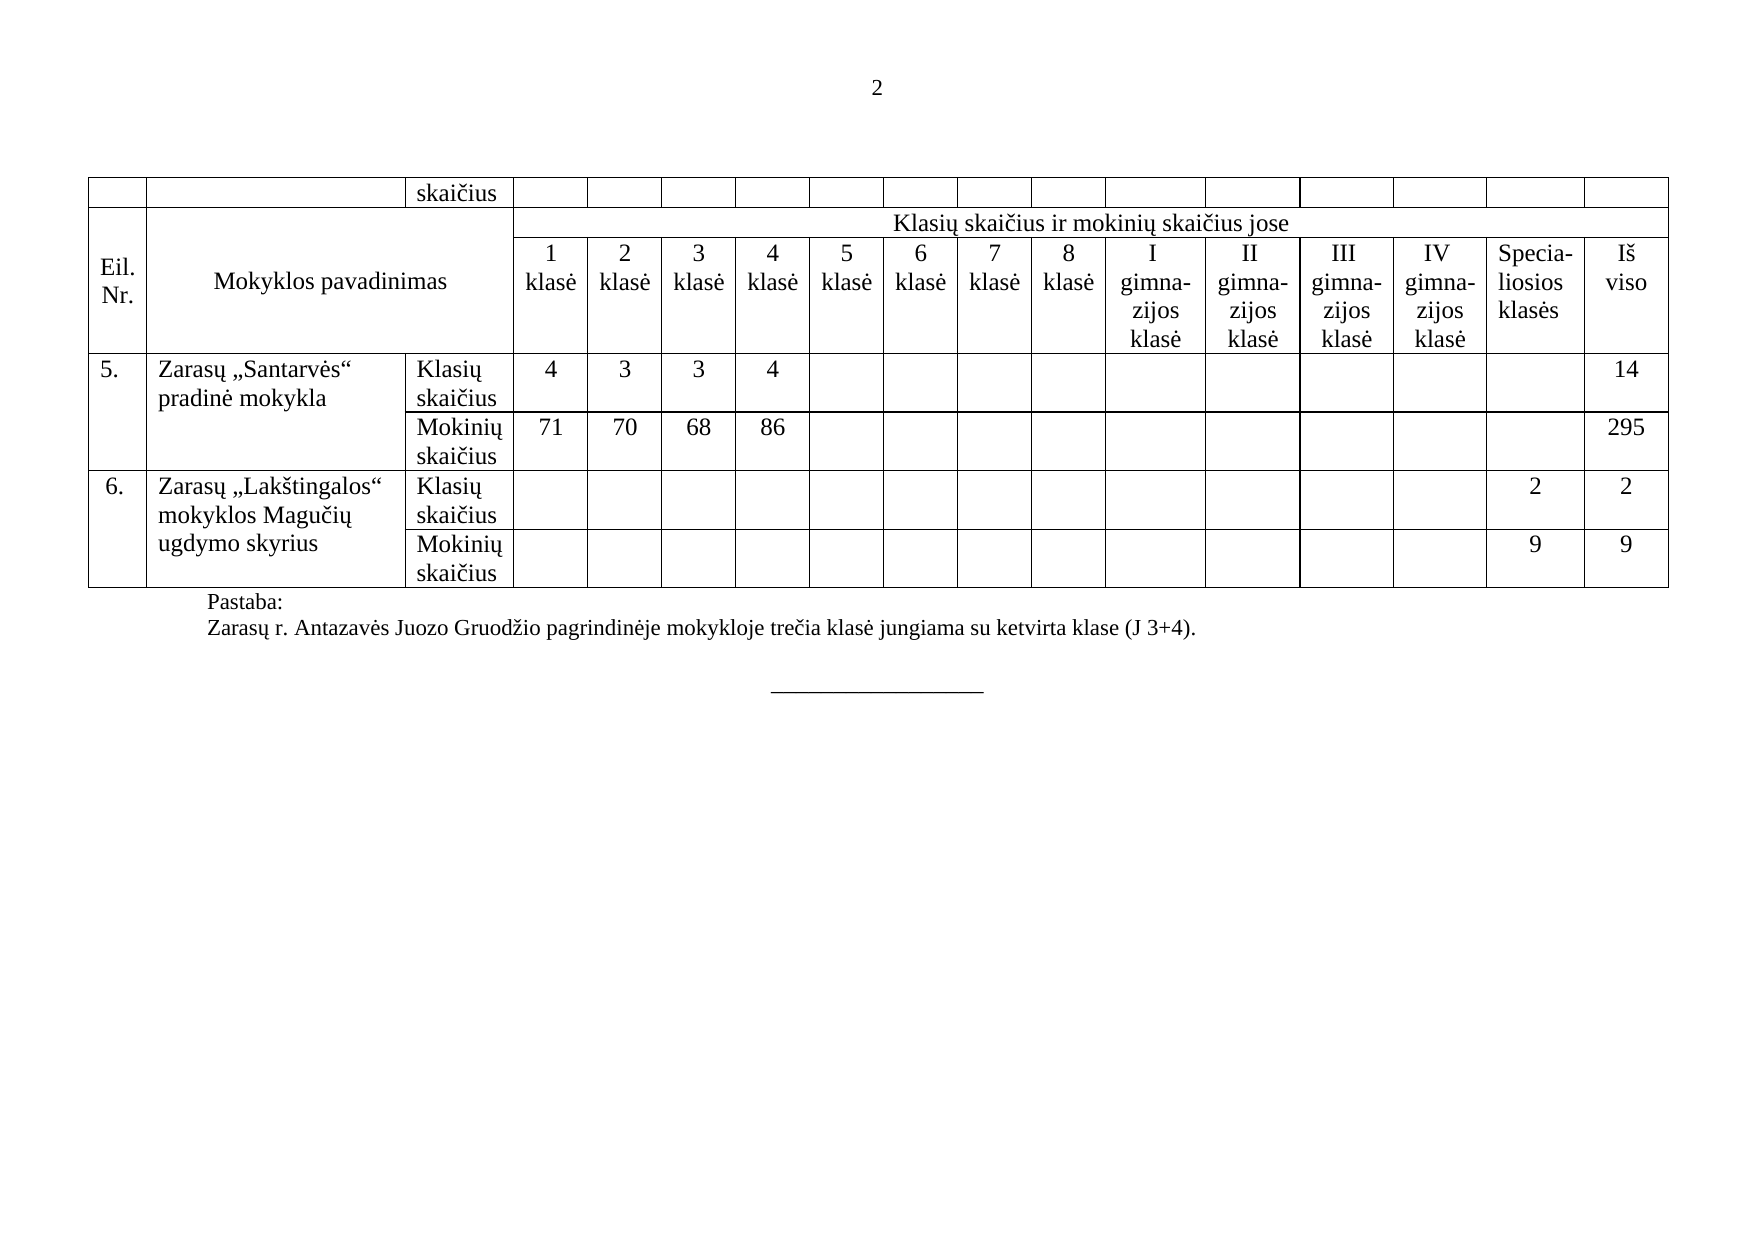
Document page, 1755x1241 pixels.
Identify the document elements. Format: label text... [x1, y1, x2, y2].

table_cell [1585, 178, 1668, 207]
table_cell [1487, 413, 1584, 470]
table_cell [1106, 471, 1205, 528]
table_cell [662, 471, 735, 528]
table_cell [810, 178, 883, 207]
table_cell Klasių skaičius [406, 354, 513, 411]
table_cell [1206, 178, 1299, 207]
table_cell [1032, 471, 1105, 528]
table_cell [958, 471, 1031, 528]
table_cell Eil. Nr. [89, 208, 146, 353]
table_cell I gimna- zijos klasė [1106, 238, 1205, 353]
table_cell [1106, 178, 1205, 207]
table_cell [1206, 471, 1299, 528]
table_cell [1032, 178, 1105, 207]
table_cell Iš viso [1585, 238, 1668, 353]
table_cell 9 [1487, 530, 1584, 587]
table_cell [1301, 178, 1393, 207]
table_cell 68 [662, 413, 735, 470]
table_cell [1206, 413, 1299, 470]
table_cell Klasių skaičius ir mokinių skaičius jose [514, 208, 1668, 237]
table_cell Mokyklos pavadinimas [147, 208, 513, 353]
table_cell 1 klasė [514, 238, 587, 353]
table_cell [1394, 530, 1486, 587]
table_cell 295 [1585, 413, 1668, 470]
table_cell [958, 530, 1031, 587]
table_cell [884, 413, 957, 470]
table_cell [810, 354, 883, 411]
table_cell 3 [588, 354, 661, 411]
table_cell [662, 530, 735, 587]
table_cell [514, 178, 587, 207]
table_cell [958, 354, 1031, 411]
table_cell 8 klasė [1032, 238, 1105, 353]
table_cell Mokinių skaičius [406, 530, 513, 587]
table_cell [1301, 354, 1393, 411]
table_cell [810, 471, 883, 528]
table_cell 4 [736, 354, 809, 411]
table_cell [147, 178, 405, 207]
table_cell [958, 178, 1031, 207]
table_cell 7 klasė [958, 238, 1031, 353]
table_cell IV gimna- zijos klasė [1394, 238, 1486, 353]
table_cell [662, 178, 735, 207]
table_cell 2 [1487, 471, 1584, 528]
table_cell III gimna- zijos klasė [1301, 238, 1393, 353]
table_cell skaičius [406, 178, 513, 207]
table_cell [588, 178, 661, 207]
table_cell [1394, 178, 1486, 207]
table_cell 9 [1585, 530, 1668, 587]
text Zarasų r. Antazavės Juozo Gruodžio pagrindinėje mokykloje trečia klasė jungiama su ketvirta klase (J 3+4). [103, 614, 1666, 641]
table_cell [89, 178, 146, 207]
table_cell [588, 530, 661, 587]
table_cell [1487, 354, 1584, 411]
table_cell 2 klasė [588, 238, 661, 353]
table_cell [1394, 413, 1486, 470]
table_cell Zarasų „Lakštingalos“ mokyklos Magučių ugdymo skyrius [147, 471, 405, 587]
table_cell Zarasų „Santarvės“ pradinė mokykla [147, 354, 405, 470]
table_cell [588, 471, 661, 528]
table_cell Klasių skaičius [406, 471, 513, 528]
table_cell [1032, 413, 1105, 470]
table_cell [736, 471, 809, 528]
table_cell [884, 178, 957, 207]
table_cell [1394, 354, 1486, 411]
table_cell 4 [514, 354, 587, 411]
table_cell [1106, 413, 1205, 470]
table_cell [514, 471, 587, 528]
text _________________ [89, 667, 1666, 696]
table_cell 86 [736, 413, 809, 470]
table_cell [884, 530, 957, 587]
table_cell 3 klasė [662, 238, 735, 353]
table_cell 5. [89, 354, 146, 470]
table_cell [1106, 530, 1205, 587]
table_cell 5 klasė [810, 238, 883, 353]
table_cell [736, 178, 809, 207]
table_cell 6. [89, 471, 146, 587]
table_cell 71 [514, 413, 587, 470]
table_cell [1487, 178, 1584, 207]
text Pastaba: [103, 588, 1666, 614]
table_cell [884, 471, 957, 528]
table_cell [884, 354, 957, 411]
table_cell 6 klasė [884, 238, 957, 353]
table_cell II gimna- zijos klasė [1206, 238, 1299, 353]
table_cell [1301, 471, 1393, 528]
table_cell [1206, 354, 1299, 411]
table_cell [736, 530, 809, 587]
table_cell [1032, 530, 1105, 587]
table_cell [514, 530, 587, 587]
table_cell Specia-liosios klasės [1487, 238, 1584, 353]
table_cell [810, 530, 883, 587]
table_cell 70 [588, 413, 661, 470]
table_cell [1106, 354, 1205, 411]
table_cell Mokinių skaičius [406, 413, 513, 470]
table_cell 14 [1585, 354, 1668, 411]
table_cell 2 [1585, 471, 1668, 528]
table_cell 3 [662, 354, 735, 411]
table_cell [1206, 530, 1299, 587]
table_cell [1301, 530, 1393, 587]
table_cell 4 klasė [736, 238, 809, 353]
table_cell [1032, 354, 1105, 411]
table_cell [810, 413, 883, 470]
table_cell [1301, 413, 1393, 470]
table_cell [958, 413, 1031, 470]
table_cell [1394, 471, 1486, 528]
